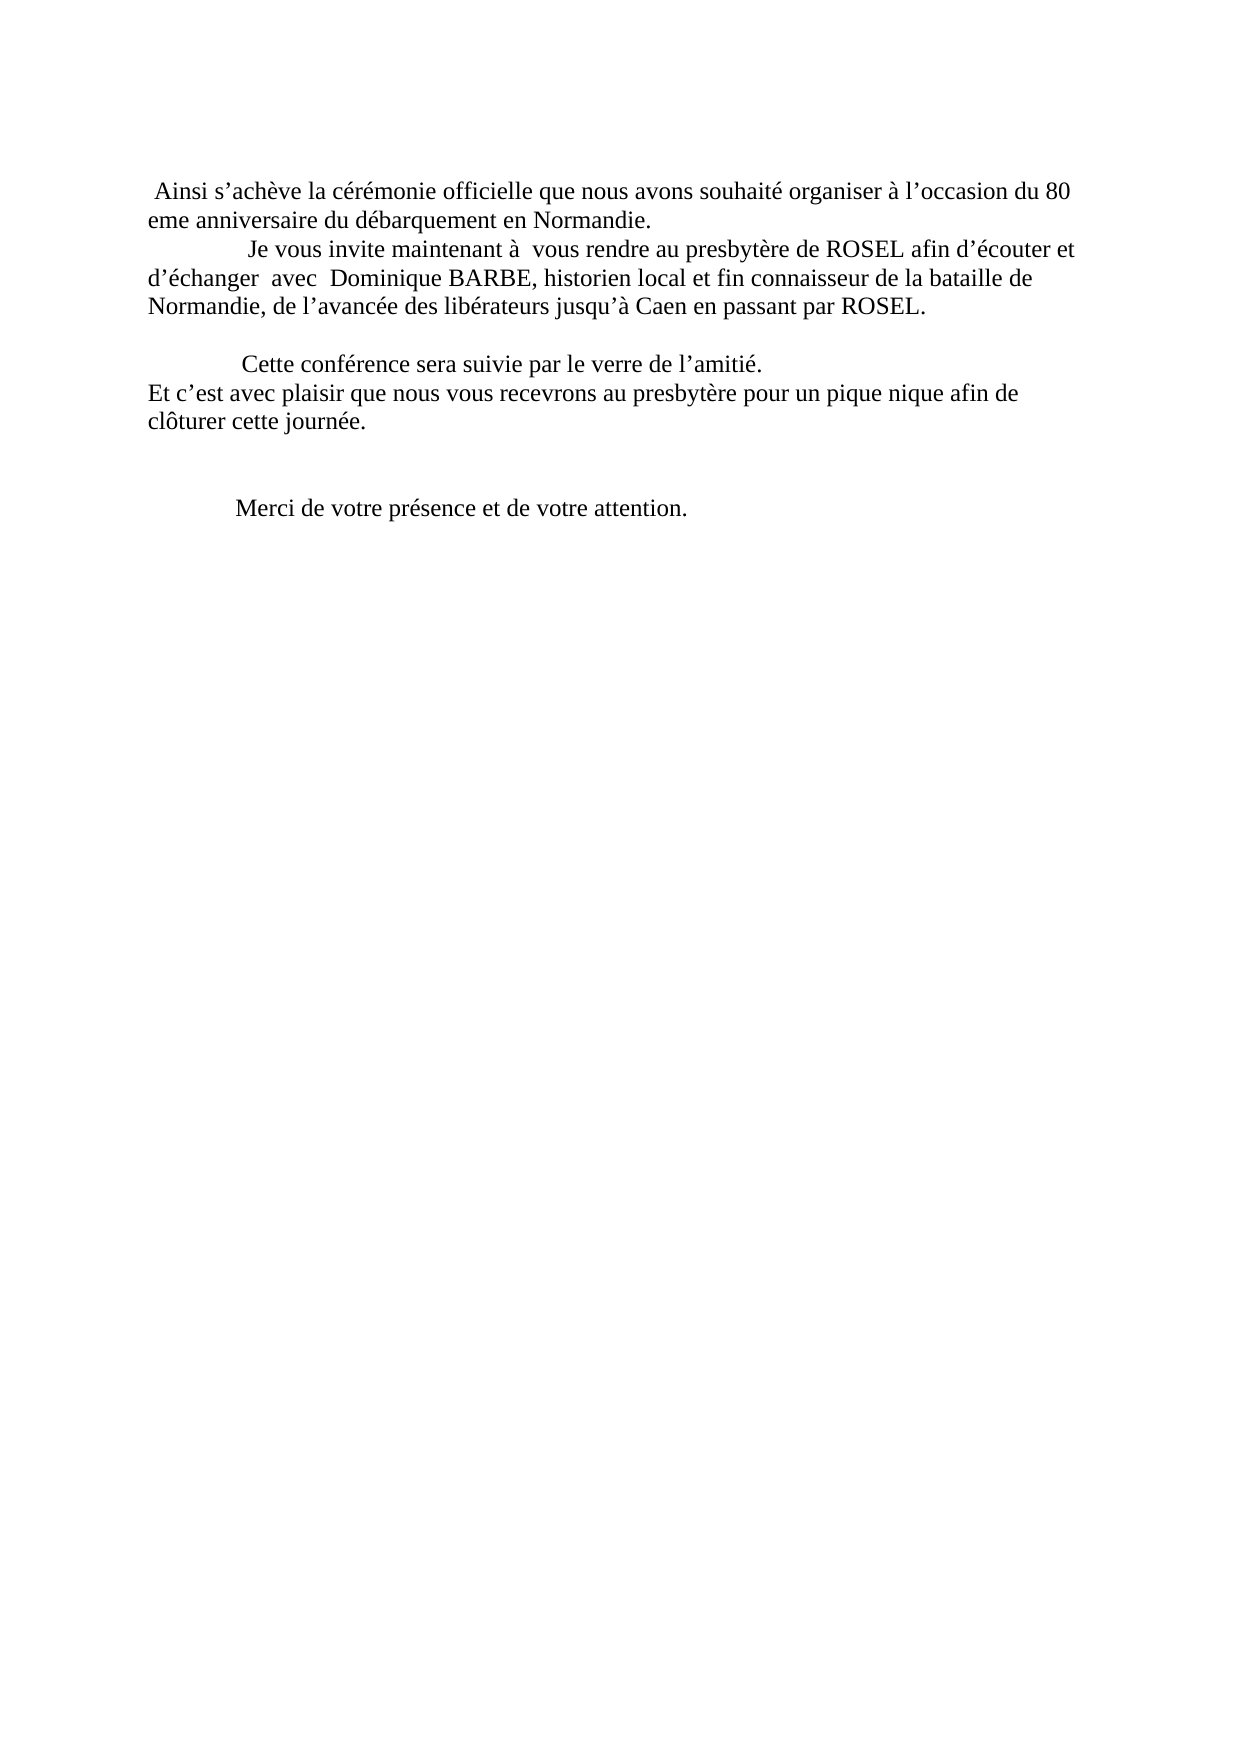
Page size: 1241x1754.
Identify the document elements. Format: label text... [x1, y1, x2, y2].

text Je vous invite maintenant à vous rendre au presbytère de ROSEL afin d’écouter et d’échanger avec Dominique BARBE, historien local et fin connaisseur de la bataille de Normandie, de l’avancée des libérateurs jusqu’à Caen en passant par ROSEL. [148, 234, 1093, 320]
text Merci de votre présence et de votre attention. [148, 493, 1093, 521]
text Cette conférence sera suivie par le verre de l’amitié. [148, 349, 1093, 378]
text Ainsi s’achève la cérémonie officielle que nous avons souhaité organiser à l’occasion du 80 eme anniversaire du débarquement en Normandie. [148, 176, 1093, 234]
text Et c’est avec plaisir que nous vous recevrons au presbytère pour un pique nique afin de clôturer cette journée. [148, 378, 1093, 435]
